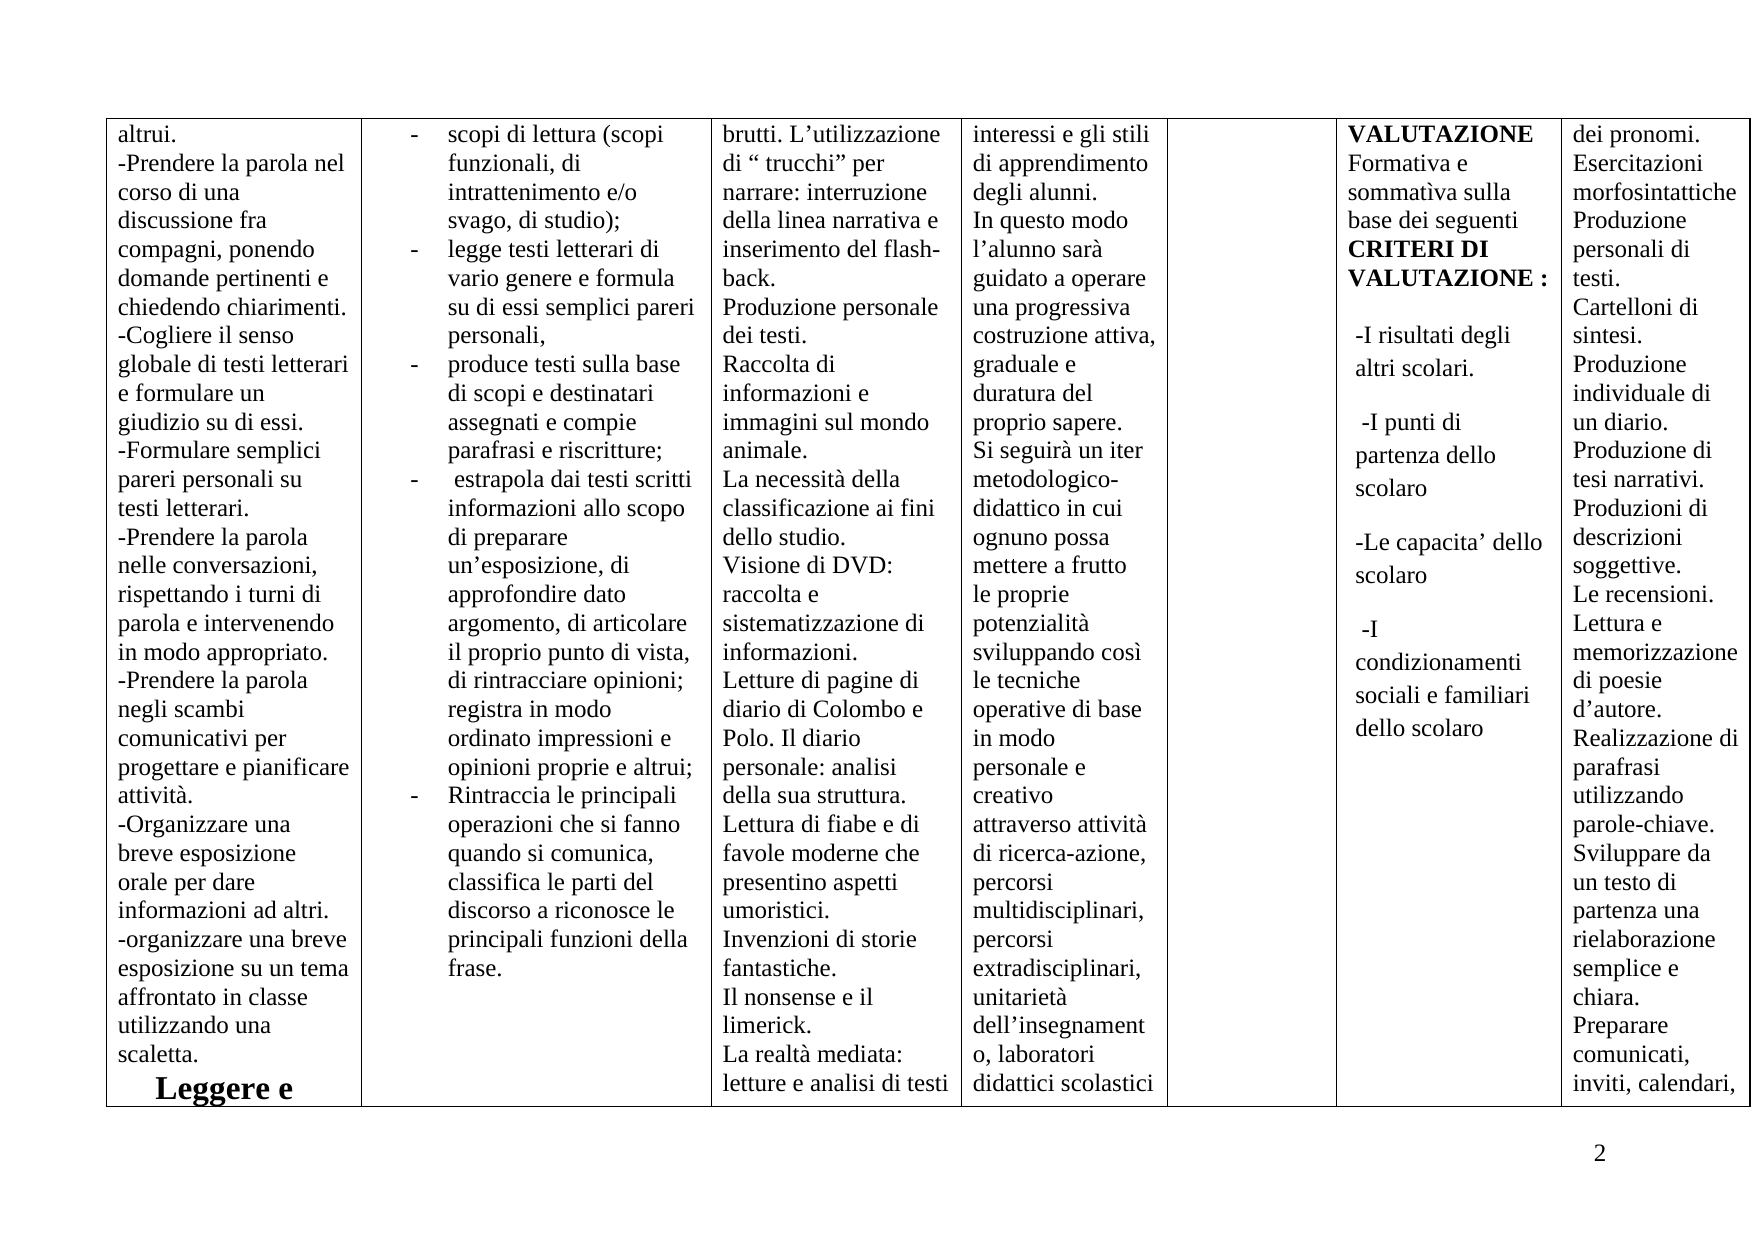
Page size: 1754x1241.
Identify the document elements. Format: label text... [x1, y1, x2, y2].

table_cell Ascoltare e parlare -Raccontare esperienze in modo essenziale e chiaro rispettando l’ordine cronologico e/o logico. -Riferire su esperienze personali dopo avere pianificato il racconto. -Cogliere l’argomento principale dei discorsi altrui. -Prendere la parola nel corso di una discussione fra compagni, ponendo domande pertinenti e chiedendo chiarimenti. -Cogliere il senso globale di testi letterari e formulare un giudizio su di essi. -Formulare semplici pareri personali su testi letterari. -Prendere la parola nelle conversazioni, rispettando i turni di parola e intervenendo in modo appropriato. -Prendere la parola negli scambi comunicativi per progettare e pianificare attività. -Organizzare una breve esposizione orale per dare informazioni ad altri. -organizzare una breve esposizione su un tema affrontato in classe utilizzando una scaletta. Leggere e scrivere -Raccogliere idee espunti da testi letti per pianificare il racconto di un’esperienza. -Scrivere su una esperienza personale, sviluppando una traccia data. -Leggere testi di diversa provenienza per individuare . -Registrare le opinioni su un argomento trattato in classe. --Leggere ad alta voce un testo a più voci, inserendosi opportunamente con la propria battuta, rispettando le pause e variando il tono della voce. -Individuare nei testi letterari il senso globale, l’intenzione comunicativa espressa. -Ricercare informazioni nei testi per scopi diversi applicando semplici tecniche di supporto. -Rielaborare testi in funzione di uno scopo dato. -leggere e confrontare informazioni tratte da fonti diverse per farsi un’idea di un libro da leggere. -Scrivere una varietà di forme testuali sulla base di modelli dati. -Sfruttare le informazioni della titolazione, delle immagini e delle didascalie per farsi un’idea del testo che si intende leggere. Ricercare informazione nei testi per scopi diversi applicando semplici tecniche di supporto. Riflettere sulla lingua -Riconoscere i tipi di discorso e intervenire su di essi. - Riconoscere all’interno di un testo i pronomi personali e i connettivi. - comprendere le principali relazioni tra le parole ( somiglianze, differenze ) sul piano dei significati. -Riconoscere e denominare le parti principali del discorso e gli elementi basilari di una frase. -riconoscere la funzione della punteggiatura. -Riconoscere in un testo i principali connettivi (temporali, spaziali, logici). -Conoscere i principali meccanismi di formazione delle parole. -utilizzare il dizionario come strumento di consultazione. -comprendere e utilizzare il significato di parole e termini specifici legati alle discipline di studio. -Analizzare la frase nelle sue funzioni (soggetto, predicato). [107, 119, 361, 1106]
table_cell interessi e gli stili di apprendimento degli alunni. In questo modo l’alunno sarà guidato a operare una progressiva costruzione attiva, graduale e duratura del proprio sapere. Si seguirà un iter metodologico-didattico in cui ognuno possa mettere a frutto le proprie potenzialità sviluppando così le tecniche operative di base in modo personale e creativo attraverso attività di ricerca-azione, percorsi multidisciplinari, percorsi extradisciplinari, unitarietà dell’insegnamento, laboratori didattici scolastici [962, 119, 1167, 1106]
table_cell [1168, 119, 1336, 1106]
table_cell VALUTAZIONE Formativa e sommatìva sulla base dei seguenti CRITERI DI VALUTAZIONE : -I risultati degli altri scolari. -I punti di partenza dello scolaro -Le capacita’ dello scolaro -I condizionamenti sociali e familiari dello scolaro [1337, 119, 1561, 1106]
table_cell scopi di lettura (scopi funzionali, di intrattenimento e/o svago, di studio); legge testi letterari di vario genere e formula su di essi semplici pareri personali, produce testi sulla base di scopi e destinatari assegnati e compie parafrasi e riscritture; estrapola dai testi scritti informazioni allo scopo di preparare un’esposizione, di approfondire dato argomento, di articolare il proprio punto di vista, di rintracciare opinioni; registra in modo ordinato impressioni e opinioni proprie e altrui; Rintraccia le principali operazioni che si fanno quando si comunica, classifica le parti del discorso a riconosce le principali funzioni della frase. [362, 119, 711, 1106]
table_cell dei pronomi. Esercitazioni morfosintatticheProduzione personali di testi. Cartelloni di sintesi. Produzione individuale di un diario. Produzione di tesi narrativi. Produzioni di descrizioni soggettive. Le recensioni. Lettura e memorizzazione di poesie d’autore. Realizzazione di parafrasi utilizzando parole-chiave. Sviluppare da un testo di partenza una rielaborazione semplice e chiara. Preparare comunicati, inviti, calendari, [1562, 119, 1749, 1106]
table_cell brutti. L’utilizzazione di “ trucchi” per narrare: interruzione della linea narrativa e inserimento del flash-back. Produzione personale dei testi. Raccolta di informazioni e immagini sul mondo animale. La necessità della classificazione ai fini dello studio. Visione di DVD: raccolta e sistematizzazione di informazioni. Letture di pagine di diario di Colombo e Polo. Il diario personale: analisi della sua struttura. Lettura di fiabe e di favole moderne che presentino aspetti umoristici. Invenzioni di storie fantastiche. Il nonsense e il limerick. La realtà mediata: letture e analisi di testi [712, 119, 961, 1106]
